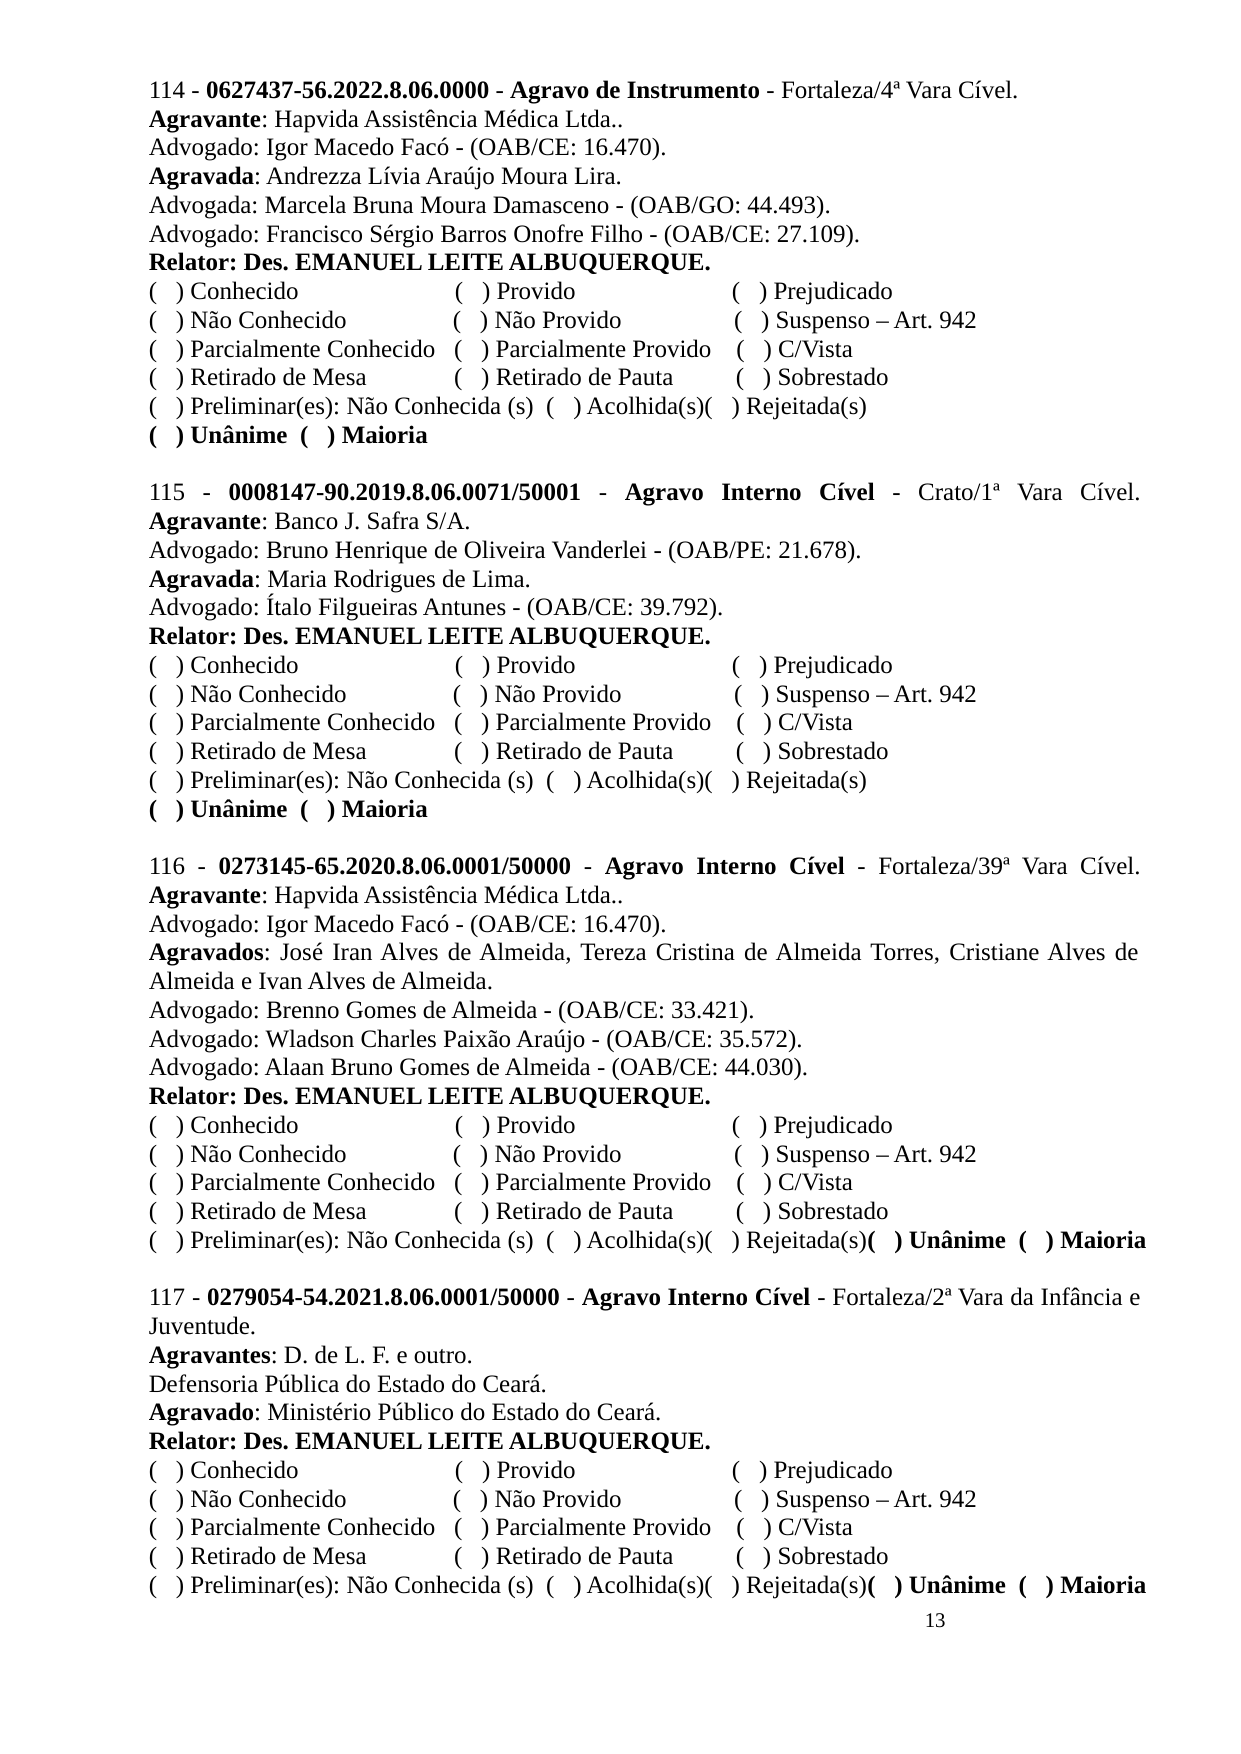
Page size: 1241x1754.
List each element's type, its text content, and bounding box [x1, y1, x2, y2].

text 114 - 0627437-56.2022.8.06.0000 - Agravo de Instrumento - Fortaleza/4ª Vara Cível. [148, 75, 1141, 104]
text ( ) Conhecido ( ) Provido ( ) Prejudicado [148, 276, 1141, 305]
text Relator: Des. EMANUEL LEITE ALBUQUERQUE. [148, 621, 1141, 650]
text Advogado: Francisco Sérgio Barros Onofre Filho - (OAB/CE: 27.109). [148, 219, 1141, 247]
text ( ) Parcialmente Conhecido ( ) Parcialmente Provido ( ) C/Vista [148, 707, 1158, 736]
text ( ) Preliminar(es): Não Conhecida (s) ( ) Acolhida(s)( ) Rejeitada(s)( ) Unânime ( ) Maioria [148, 1225, 1158, 1254]
text ( ) Não Conhecido ( ) Não Provido ( ) Suspenso – Art. 942 [148, 305, 1158, 334]
text ( ) Retirado de Mesa ( ) Retirado de Pauta ( ) Sobrestado [148, 362, 1158, 391]
text ( ) Parcialmente Conhecido ( ) Parcialmente Provido ( ) C/Vista [148, 1512, 1158, 1541]
text ( ) Não Conhecido ( ) Não Provido ( ) Suspenso – Art. 942 [148, 1484, 1158, 1512]
text ( ) Conhecido ( ) Provido ( ) Prejudicado [148, 1455, 1141, 1484]
text ( ) Não Conhecido ( ) Não Provido ( ) Suspenso – Art. 942 [148, 679, 1158, 707]
text Advogado: Bruno Henrique de Oliveira Vanderlei - (OAB/PE: 21.678). [148, 535, 1141, 564]
text Advogado: Igor Macedo Facó - (OAB/CE: 16.470). [148, 132, 1141, 161]
text ( ) Não Conhecido ( ) Não Provido ( ) Suspenso – Art. 942 [148, 1139, 1158, 1167]
text ( ) Retirado de Mesa ( ) Retirado de Pauta ( ) Sobrestado [148, 1196, 1158, 1225]
text Defensoria Pública do Estado do Ceará. [148, 1369, 1141, 1397]
text ( ) Unânime ( ) Maioria [148, 420, 1158, 449]
text Agravados: José Iran Alves de Almeida, Tereza Cristina de Almeida Torres, Cristiane Alves de Almeida e Ivan Alves de Almeida. [148, 937, 1141, 995]
text ( ) Parcialmente Conhecido ( ) Parcialmente Provido ( ) C/Vista [148, 334, 1158, 362]
text ( ) Preliminar(es): Não Conhecida (s) ( ) Acolhida(s)( ) Rejeitada(s) [148, 391, 1158, 420]
text ( ) Retirado de Mesa ( ) Retirado de Pauta ( ) Sobrestado [148, 736, 1158, 765]
text Agravada: Maria Rodrigues de Lima. [148, 564, 1141, 592]
text Advogado: Wladson Charles Paixão Araújo - (OAB/CE: 35.572). [148, 1024, 1141, 1052]
text ( ) Preliminar(es): Não Conhecida (s) ( ) Acolhida(s)( ) Rejeitada(s) [148, 765, 1158, 794]
text 115 - 0008147-90.2019.8.06.0071/50001 - Agravo Interno Cível - Crato/1ª Vara Cível. Agravante: Banco J. Safra S/A. [148, 477, 1141, 535]
text Agravado: Ministério Público do Estado do Ceará. [148, 1397, 1141, 1426]
text Relator: Des. EMANUEL LEITE ALBUQUERQUE. [148, 1081, 1141, 1110]
text Agravada: Andrezza Lívia Araújo Moura Lira. [148, 161, 1141, 190]
text Agravante: Hapvida Assistência Médica Ltda.. [148, 104, 1141, 132]
text ( ) Retirado de Mesa ( ) Retirado de Pauta ( ) Sobrestado [148, 1541, 1158, 1570]
text Relator: Des. EMANUEL LEITE ALBUQUERQUE. [148, 247, 1141, 276]
text ( ) Preliminar(es): Não Conhecida (s) ( ) Acolhida(s)( ) Rejeitada(s)( ) Unânime ( ) Maioria [148, 1570, 1158, 1599]
text Advogado: Brenno Gomes de Almeida - (OAB/CE: 33.421). [148, 995, 1141, 1024]
text ( ) Conhecido ( ) Provido ( ) Prejudicado [148, 1110, 1141, 1139]
text ( ) Unânime ( ) Maioria [148, 794, 1158, 822]
text 116 - 0273145-65.2020.8.06.0001/50000 - Agravo Interno Cível - Fortaleza/39ª Vara Cível. Agravante: Hapvida Assistência Médica Ltda.. [148, 851, 1141, 909]
text ( ) Parcialmente Conhecido ( ) Parcialmente Provido ( ) C/Vista [148, 1167, 1158, 1196]
text 117 - 0279054-54.2021.8.06.0001/50000 - Agravo Interno Cível - Fortaleza/2ª Vara da Infância e Juventude. [148, 1282, 1141, 1340]
text Advogado: Igor Macedo Facó - (OAB/CE: 16.470). [148, 909, 1141, 937]
text Relator: Des. EMANUEL LEITE ALBUQUERQUE. [148, 1426, 1141, 1455]
text ( ) Conhecido ( ) Provido ( ) Prejudicado [148, 650, 1141, 679]
text Advogado: Ítalo Filgueiras Antunes - (OAB/CE: 39.792). [148, 592, 1141, 621]
text Advogado: Alaan Bruno Gomes de Almeida - (OAB/CE: 44.030). [148, 1052, 1141, 1081]
text Advogada: Marcela Bruna Moura Damasceno - (OAB/GO: 44.493). [148, 190, 1141, 219]
text Agravantes: D. de L. F. e outro. [148, 1340, 1141, 1369]
